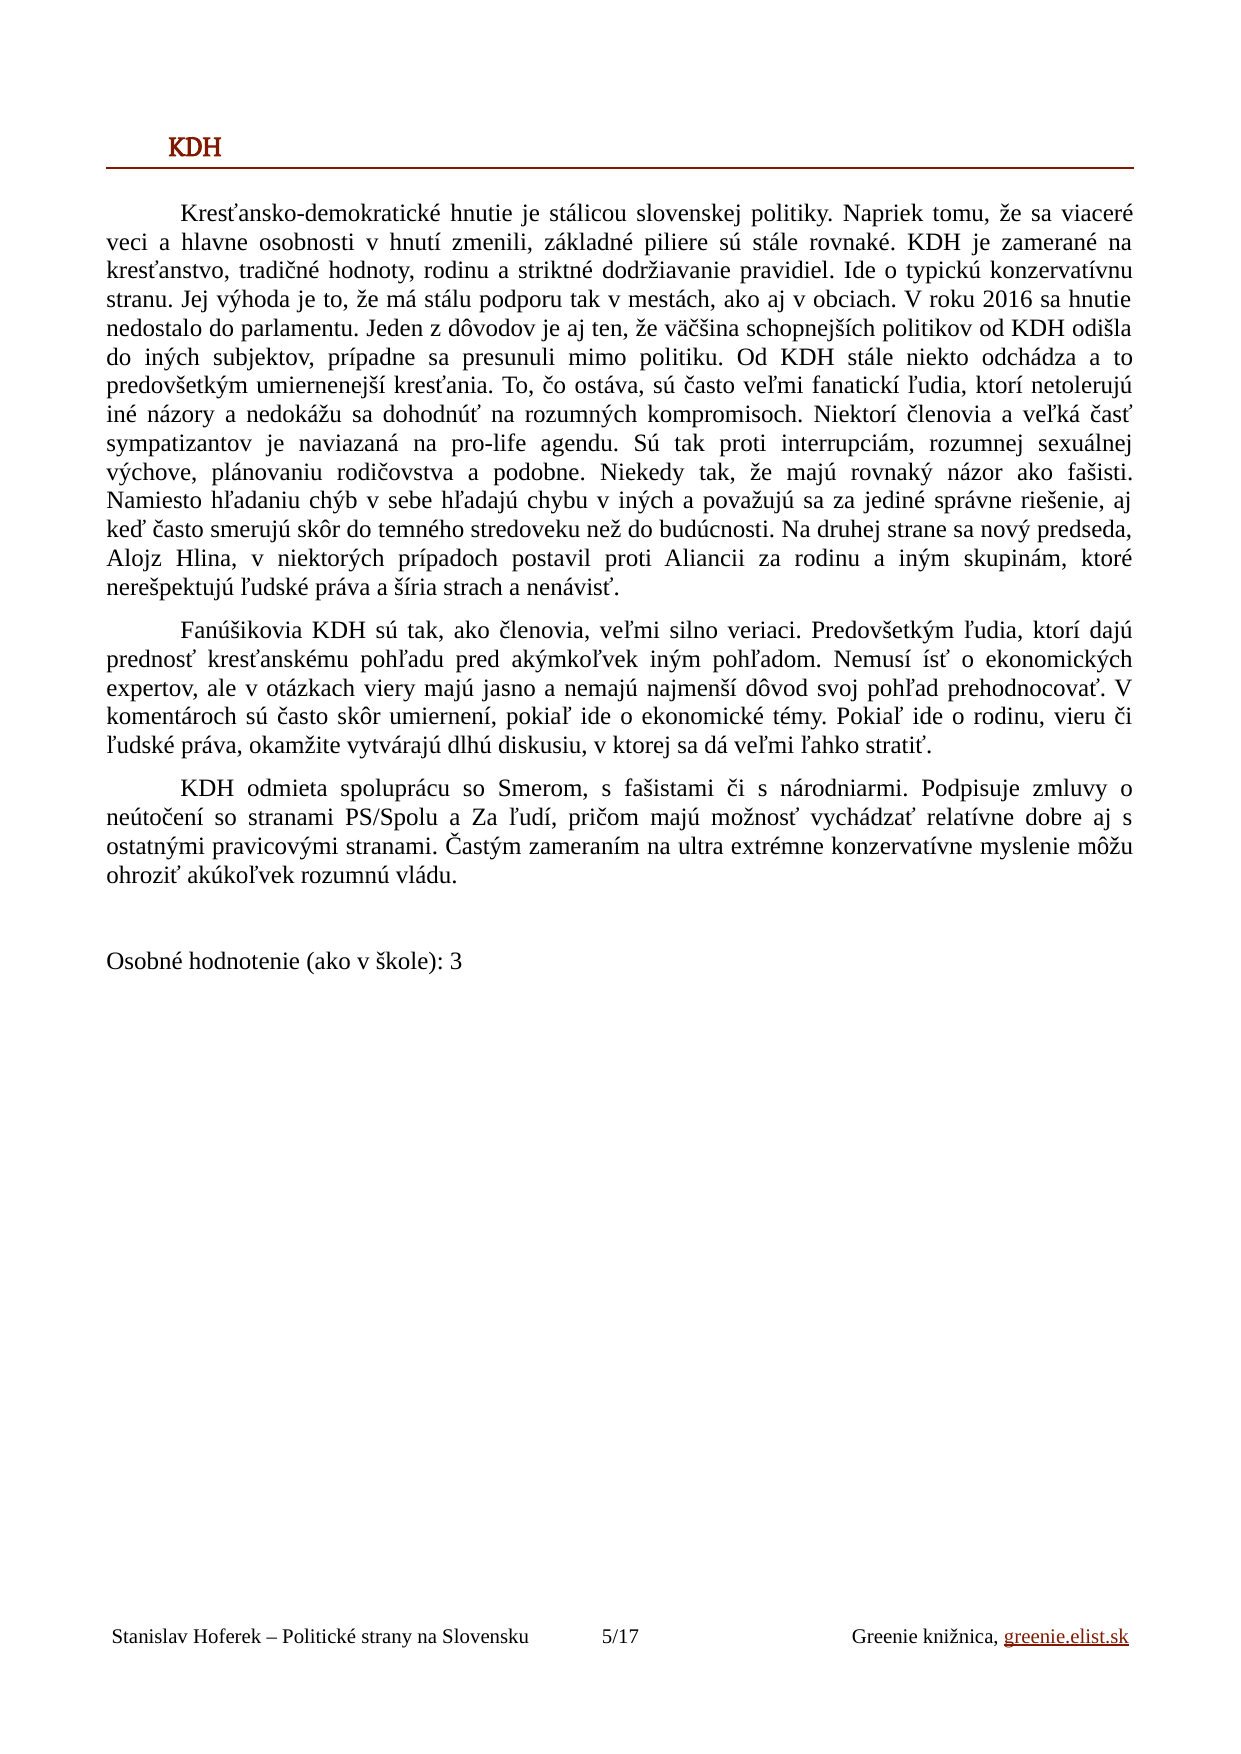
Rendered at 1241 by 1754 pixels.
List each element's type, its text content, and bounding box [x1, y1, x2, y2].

text Osobné hodnotenie (ako v škole): 3 [106, 946, 1134, 975]
text Fanúšikovia KDH sú tak, ako členovia, veľmi silno veriaci. Predovšetkým ľudia, ktorí dajú prednosť kresťanskému pohľadu pred akýmkoľvek iným pohľadom. Nemusí ísť o ekonomických expertov, ale v otázkach viery majú jasno a nemajú najmenší dôvod svoj pohľad prehodnocovať. V komentároch sú často skôr umiernení, pokiaľ ide o ekonomické témy. Pokiaľ ide o rodinu, vieru či ľudské práva, okamžite vytvárajú dlhú diskusiu, v ktorej sa dá veľmi ľahko stratiť. [106, 615, 1134, 759]
text KDH odmieta spoluprácu so Smerom, s fašistami či s národniarmi. Podpisuje zmluvy o neútočení so stranami PS/Spolu a Za ľudí, pričom majú možnosť vychádzať relatívne dobre aj s ostatnými pravicovými stranami. Častým zameraním na ultra extrémne konzervatívne myslenie môžu ohroziť akúkoľvek rozumnú vládu. [106, 773, 1134, 888]
subtitle KDH [106, 127, 1134, 167]
text Kresťansko-demokratické hnutie je stálicou slovenskej politiky. Napriek tomu, že sa viaceré veci a hlavne osobnosti v hnutí zmenili, základné piliere sú stále rovnaké. KDH je zamerané na kresťanstvo, tradičné hodnoty, rodinu a striktné dodržiavanie pravidiel. Ide o typickú konzervatívnu stranu. Jej výhoda je to, že má stálu podporu tak v mestách, ako aj v obciach. V roku 2016 sa hnutie nedostalo do parlamentu. Jeden z dôvodov je aj ten, že väčšina schopnejších politikov od KDH odišla do iných subjektov, prípadne sa presunuli mimo politiku. Od KDH stále niekto odchádza a to predovšetkým umiernenejší kresťania. To, čo ostáva, sú často veľmi fanatickí ľudia, ktorí netolerujú iné názory a nedokážu sa dohodnúť na rozumných kompromisoch. Niektorí členovia a veľká časť sympatizantov je naviazaná na pro-life agendu. Sú tak proti interrupciám, rozumnej sexuálnej výchove, plánovaniu rodičovstva a podobne. Niekedy tak, že majú rovnaký názor ako fašisti. Namiesto hľadaniu chýb v sebe hľadajú chybu v iných a považujú sa za jediné správne riešenie, aj keď často smerujú skôr do temného stredoveku než do budúcnosti. Na druhej strane sa nový predseda, Alojz Hlina, v niektorých prípadoch postavil proti Aliancii za rodinu a iným skupinám, ktoré nerešpektujú ľudské práva a šíria strach a nenávisť. [106, 198, 1134, 601]
